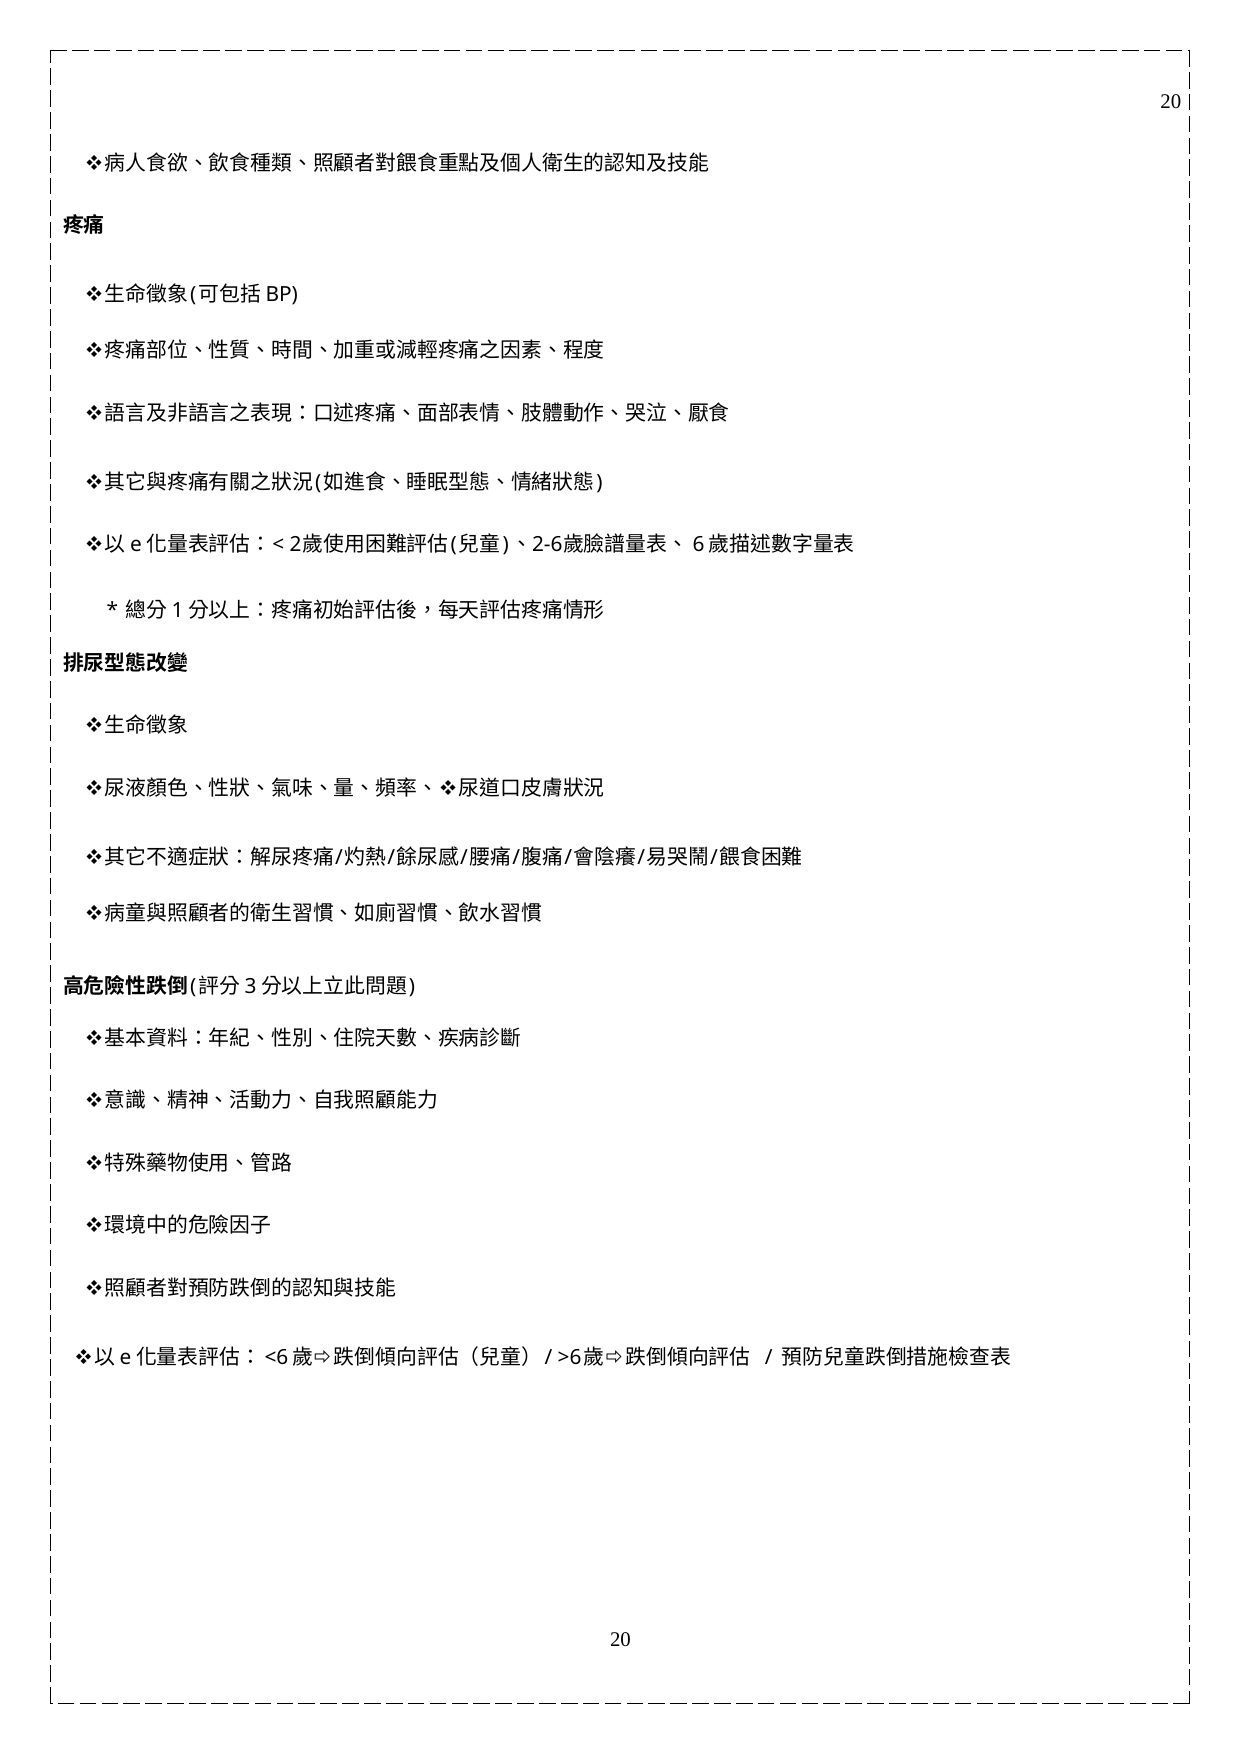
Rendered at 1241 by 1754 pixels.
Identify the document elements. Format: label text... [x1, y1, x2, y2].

text 以e化量表評估：<6歲跌倒傾向評估（兒童）/ >6歲跌倒傾向評估 / 預防兒童跌倒措施檢查表 [63, 1307, 1177, 1369]
text 照顧者對預防跌倒的認知與技能 [82, 1244, 1177, 1307]
text 高危險性跌倒(評分3分以上立此問題) [63, 932, 1177, 994]
text 排尿型態改變 [63, 619, 1177, 682]
text 疼痛 [63, 182, 1177, 244]
text 意識、精神、活動力、自我照顧能力 [82, 1057, 1177, 1119]
text 生命徵象(可包括BP) [82, 244, 1177, 307]
text 尿液顏色、性狀、氣味、量、頻率、尿道口皮膚狀況 [82, 744, 1177, 807]
text 以e化量表評估：< 2歲使用困難評估(兒童)、2-6歲臉譜量表、6歲描述數字量表 [82, 494, 1177, 557]
text 基本資料：年紀、性別、住院天數、疾病診斷 [82, 994, 1177, 1057]
text 病童與照顧者的衛生習慣、如廁習慣、飲水習慣 [82, 869, 1177, 932]
text 生命徵象 [82, 682, 1177, 744]
text 其它與疼痛有關之狀況(如進食、睡眠型態、情緒狀態) [82, 432, 1177, 494]
text * 總分1分以上：疼痛初始評估後，每天評估疼痛情形 [63, 557, 1177, 619]
text 疼痛部位、性質、時間、加重或減輕疼痛之因素、程度 [82, 307, 1177, 369]
text 特殊藥物使用、管路 [82, 1119, 1177, 1182]
text 病人食欲、飲食種類、照顧者對餵食重點及個人衛生的認知及技能 [82, 119, 1177, 182]
text 其它不適症狀：解尿疼痛/灼熱/餘尿感/腰痛/腹痛/會陰癢/易哭鬧/餵食困難 [82, 807, 1177, 869]
text 環境中的危險因子 [82, 1182, 1177, 1244]
text 語言及非語言之表現：口述疼痛、面部表情、肢體動作、哭泣、厭食 [82, 369, 1177, 432]
